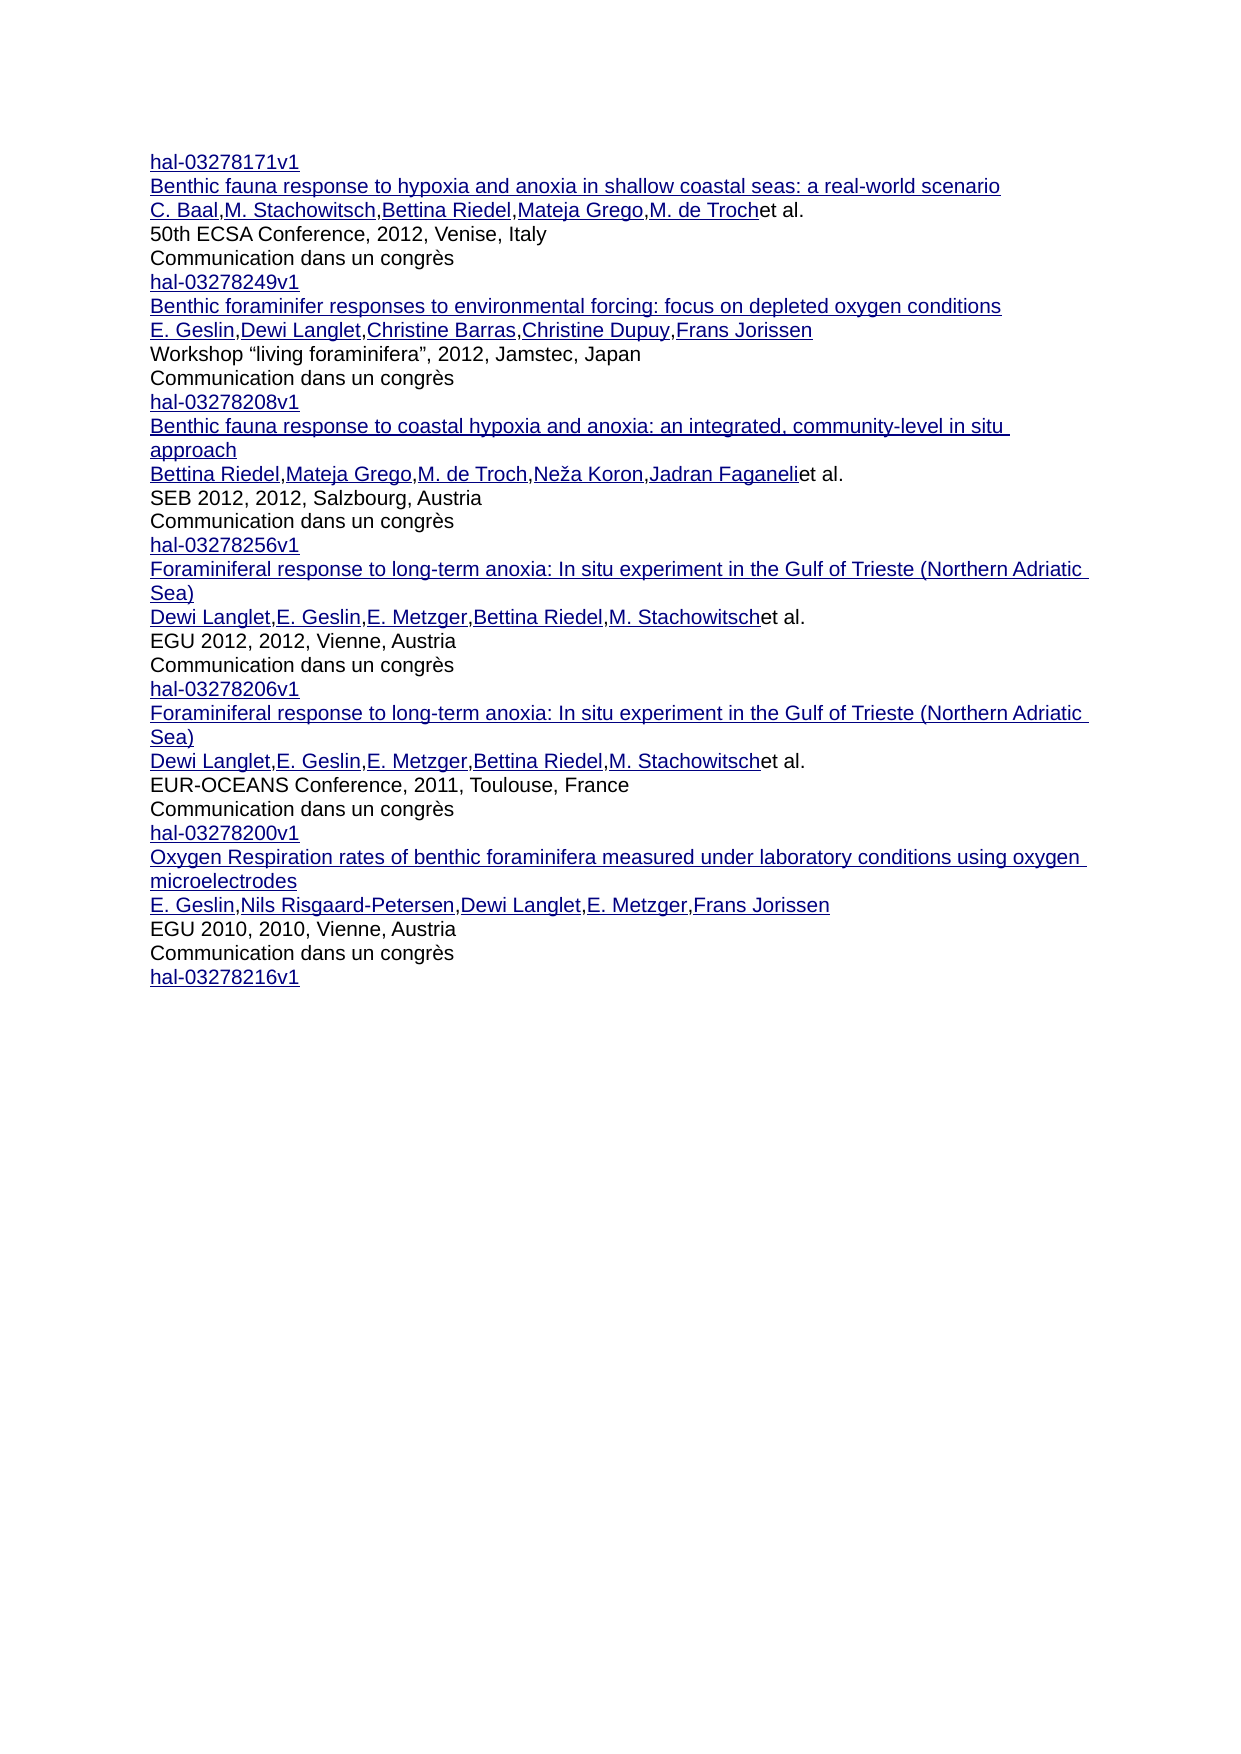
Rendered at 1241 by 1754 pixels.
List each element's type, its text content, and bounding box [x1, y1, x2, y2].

table_cell Benthic fauna response to coastal hypoxia and anoxia: an integrated, community-level in situ approach Bettina Riedel,Mateja Grego,M. de Troch,Neža Koron,Jadran Faganeliet al. SEB 2012, 2012, Salzbourg, Austria Communication dans un congrès hal-03278256v1 [150, 414, 1090, 557]
table_cell Benthic fauna response to hypoxia and anoxia in shallow coastal seas: a real-world scenario C. Baal,M. Stachowitsch,Bettina Riedel,Mateja Grego,M. de Trochet al. 50th ECSA Conference, 2012, Venise, Italy Communication dans un congrès hal-03278249v1 [150, 174, 1090, 294]
table_header hal-03278171v1 [150, 150, 1090, 174]
table_cell Foraminiferal response to long-term anoxia: In situ experiment in the Gulf of Trieste (Northern Adriatic Sea) Dewi Langlet,E. Geslin,E. Metzger,Bettina Riedel,M. Stachowitschet al. EGU 2012, 2012, Vienne, Austria Communication dans un congrès hal-03278206v1 [150, 557, 1090, 701]
table_cell Oxygen Respiration rates of benthic foraminifera measured under laboratory conditions using oxygen microelectrodes E. Geslin,Nils Risgaard-Petersen,Dewi Langlet,E. Metzger,Frans Jorissen EGU 2010, 2010, Vienne, Austria Communication dans un congrès hal-03278216v1 [150, 845, 1090, 988]
table_cell Foraminiferal response to long-term anoxia: In situ experiment in the Gulf of Trieste (Northern Adriatic Sea) Dewi Langlet,E. Geslin,E. Metzger,Bettina Riedel,M. Stachowitschet al. EUR-OCEANS Conference, 2011, Toulouse, France Communication dans un congrès hal-03278200v1 [150, 701, 1090, 845]
table_cell Benthic foraminifer responses to environmental forcing: focus on depleted oxygen conditions E. Geslin,Dewi Langlet,Christine Barras,Christine Dupuy,Frans Jorissen Workshop “living foraminifera”, 2012, Jamstec, Japan Communication dans un congrès hal-03278208v1 [150, 294, 1090, 413]
